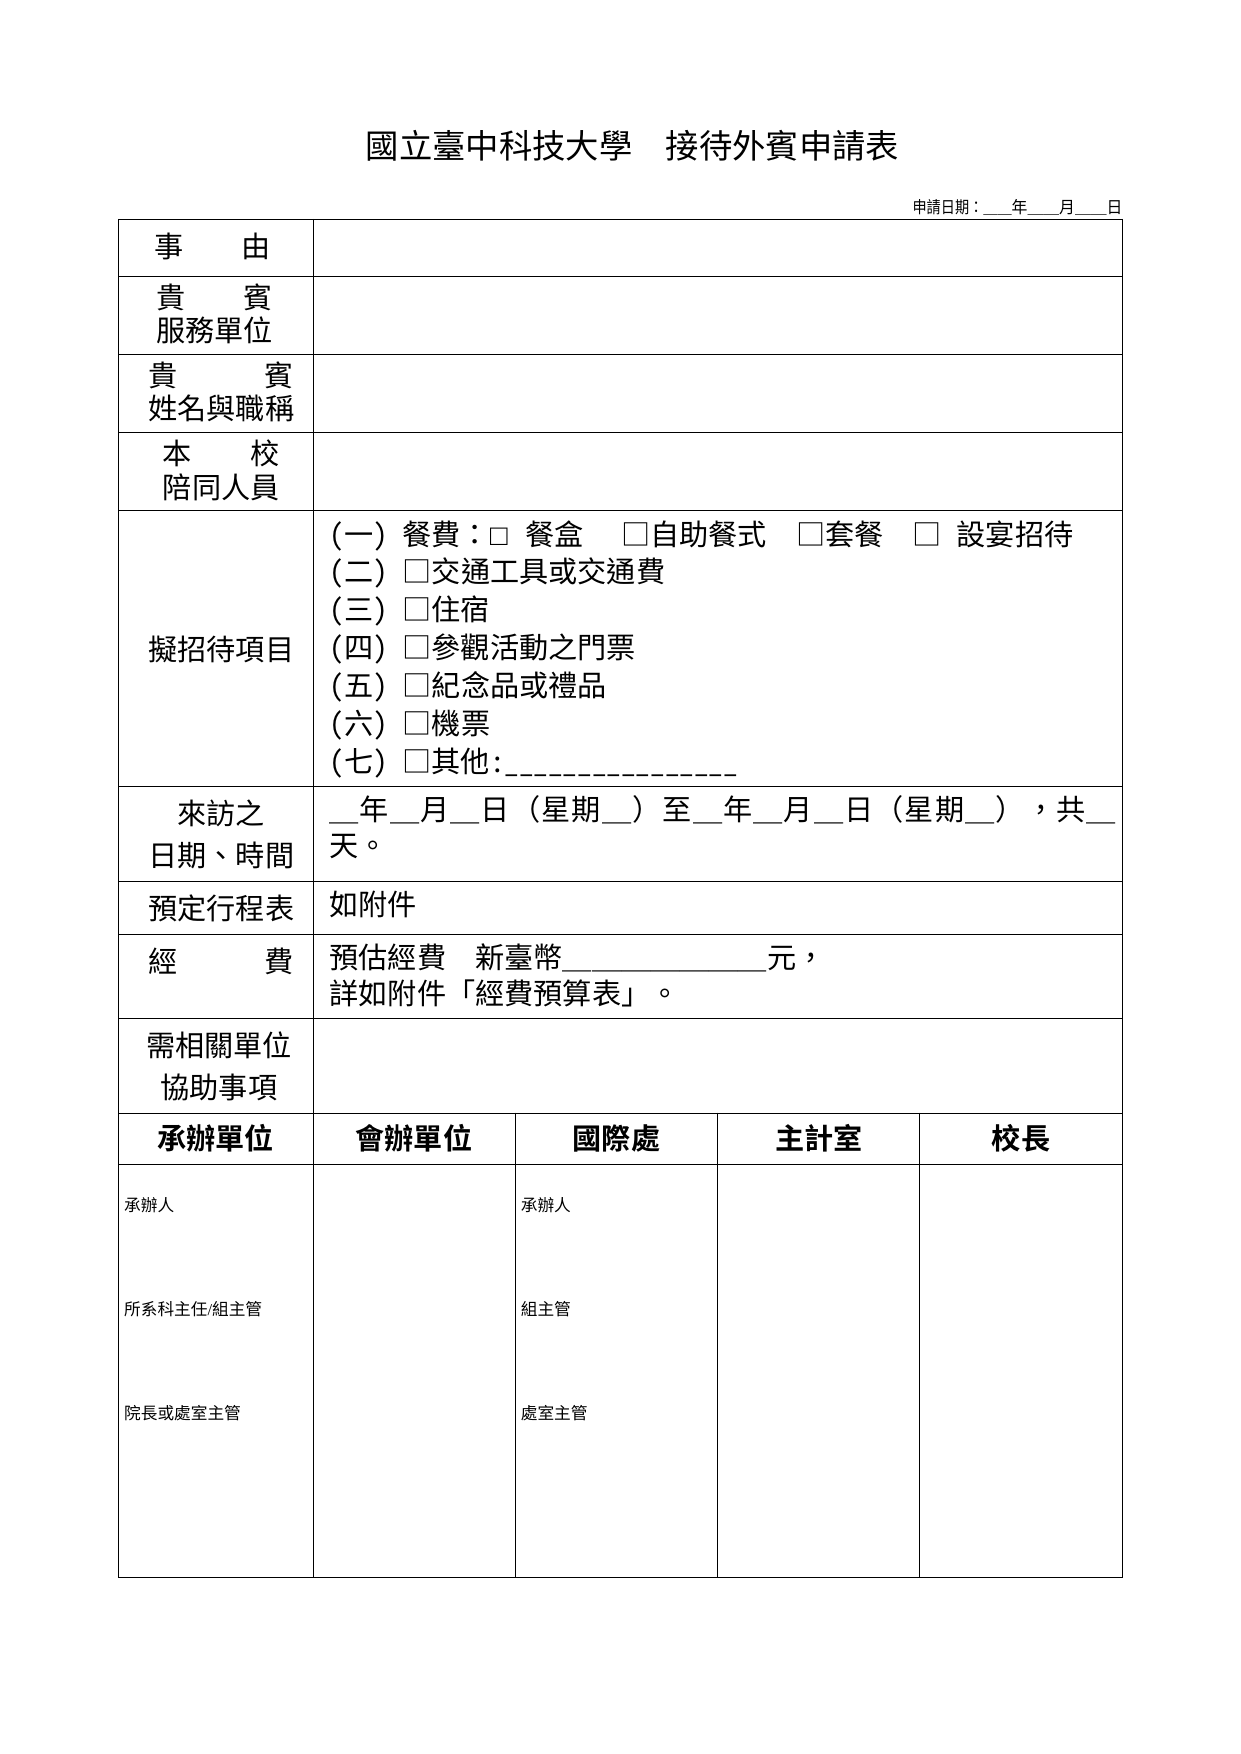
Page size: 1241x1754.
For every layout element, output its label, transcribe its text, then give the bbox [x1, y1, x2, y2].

table_cell 需相關單位協助事項 [119, 1019, 313, 1112]
table_cell 來訪之 日期、時間 [119, 787, 313, 881]
table_cell [314, 355, 1122, 432]
table_header 承辦人 組主管 處室主管 [516, 1165, 717, 1577]
table_cell 會辦單位 [314, 1114, 515, 1164]
table_cell [314, 433, 1122, 510]
table_cell [314, 1019, 1122, 1112]
table_cell 貴 賓 姓名與職稱 [119, 355, 313, 432]
table_cell 承辦單位 [119, 1114, 313, 1164]
table_cell 如附件 [314, 882, 1122, 934]
table_cell (一) 餐費：□ 餐盒 □自助餐式 □套餐 □ 設宴招待 (二) □交通工具或交通費 (三) □住宿 (四) □參觀活動之門票 (五) □紀念品或禮品 (六) □機票 (七) □其他:________________ [314, 511, 1122, 786]
table_cell 國際處 [516, 1114, 717, 1164]
table_cell 預定行程表 [119, 882, 313, 934]
table_cell 擬招待項目 [119, 511, 313, 786]
table_header [314, 1165, 515, 1577]
table_cell 校長 [920, 1114, 1122, 1164]
table_cell [314, 277, 1122, 354]
table_cell 主計室 [718, 1114, 919, 1164]
table_header [314, 220, 1122, 276]
table_header [920, 1165, 1122, 1577]
text 申請日期：＿＿年＿＿月＿＿日 [142, 170, 1122, 219]
text 國立臺中科技大學 接待外賓申請表 [142, 120, 1122, 168]
table_header 事 由 [119, 220, 313, 276]
table_header 承辦人 所系科主任/組主管 院長或處室主管 [119, 1165, 313, 1577]
table_header [718, 1165, 919, 1577]
table_cell 預估經費 新臺幣＿＿＿＿＿＿＿元， 詳如附件「經費預算表」。 [314, 935, 1122, 1018]
table_cell 經 費 [119, 935, 313, 1018]
table_cell 貴 賓 服務單位 [119, 277, 313, 354]
table_cell 本 校 陪同人員 [119, 433, 313, 510]
table_cell ＿年＿月＿日（星期＿）至＿年＿月＿日（星期＿），共＿天。 [314, 787, 1122, 881]
